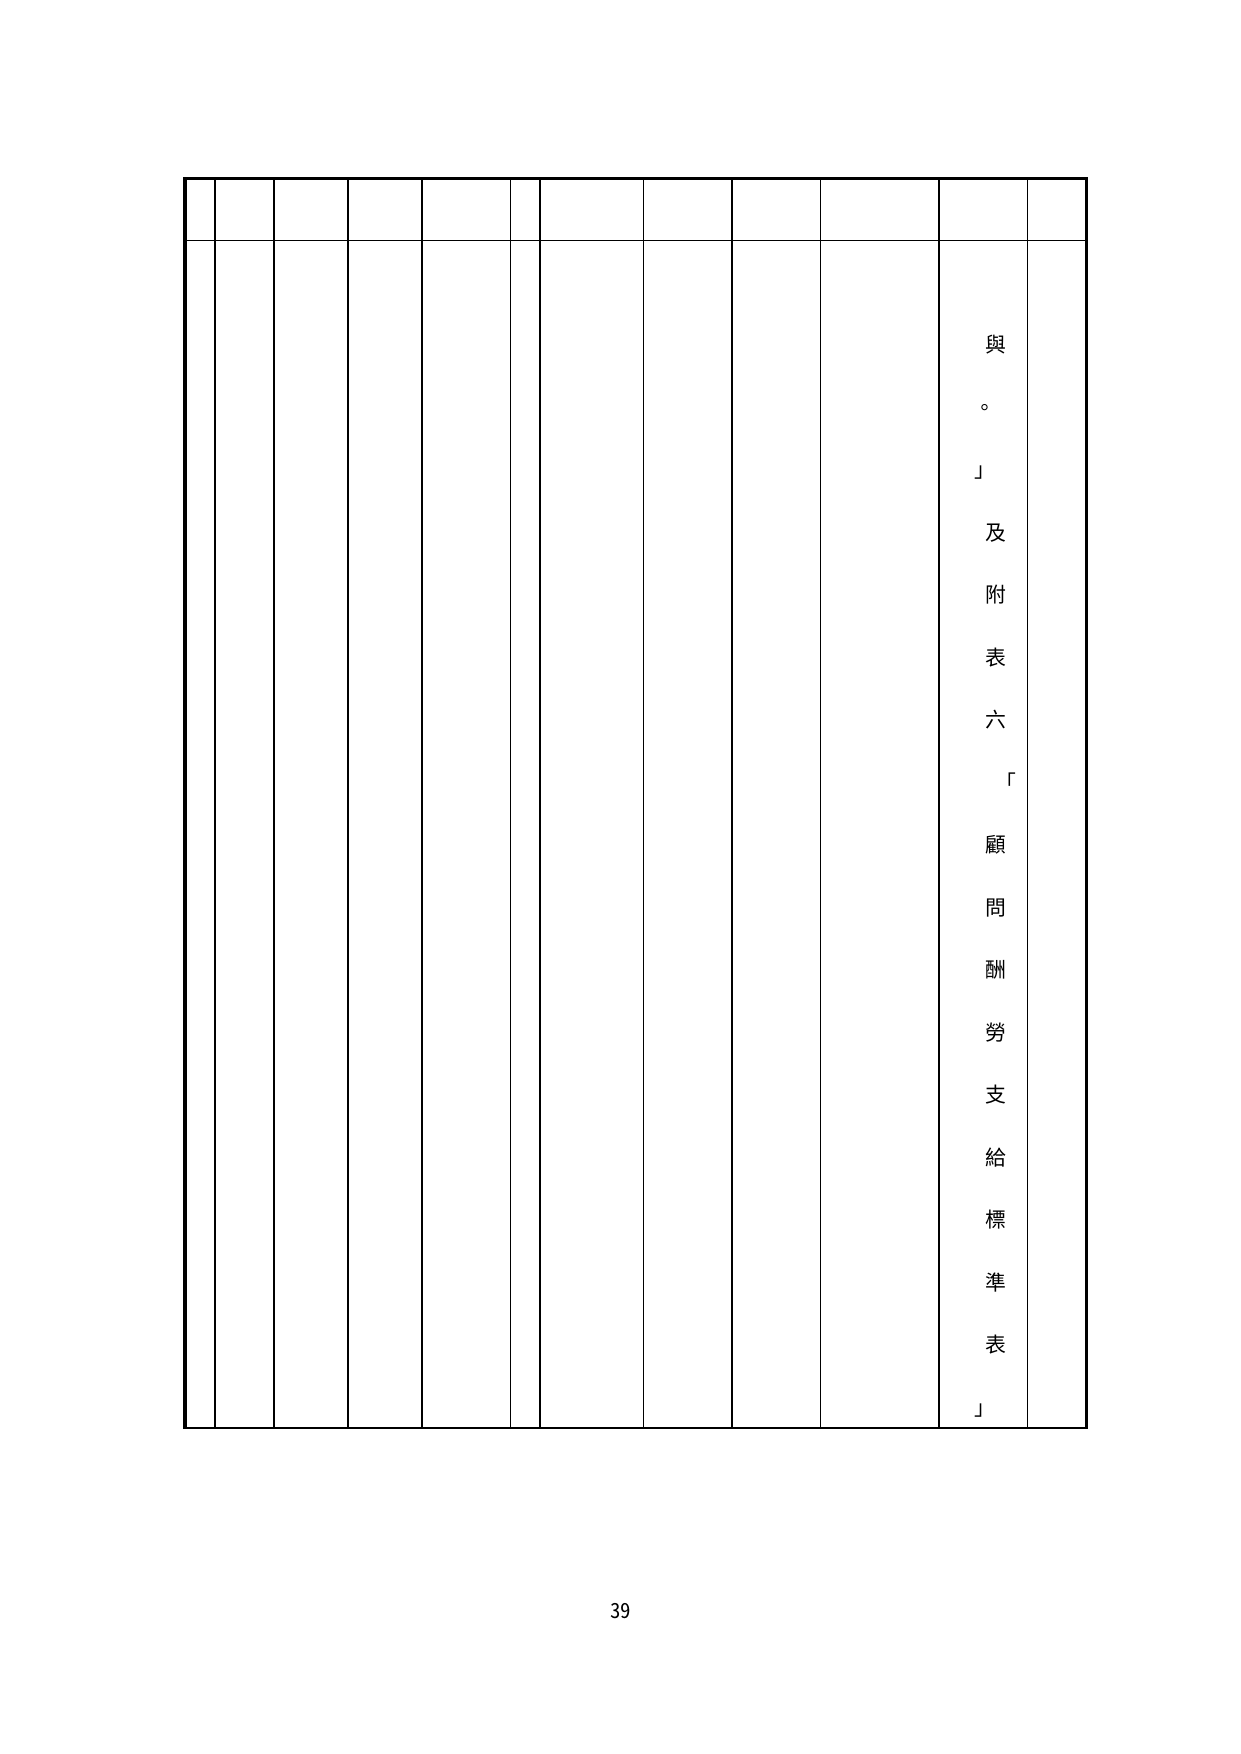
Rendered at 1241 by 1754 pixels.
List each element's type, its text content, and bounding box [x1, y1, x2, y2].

table_header 主管機關 [187, 180, 214, 240]
table_cell [275, 241, 347, 1427]
table_header [821, 180, 938, 240]
table_header [349, 180, 421, 240]
table_header [423, 180, 510, 240]
table_cell [349, 241, 421, 1427]
table_cell 與。」及附表六「顧問酬勞支給標準表」 [940, 241, 1027, 1427]
table_cell 臺灣銀行/經理 [541, 241, 643, 1427]
table_cell [733, 241, 820, 1427]
table_header [940, 180, 1027, 240]
table_cell 農委會 [187, 241, 214, 1427]
table_header 專兼職 [511, 180, 539, 240]
table_cell [216, 241, 273, 1427]
table_cell 兼職 [511, 241, 539, 1427]
table_header 退休前任職 機關及職稱 [541, 180, 643, 240]
table_header 財團法人名稱 [216, 180, 273, 240]
table_header [644, 180, 731, 240]
table_header [733, 180, 820, 240]
table_header [275, 180, 347, 240]
table_cell [821, 241, 938, 1427]
table_header 進用是否經公開甄審 [1028, 180, 1085, 240]
table_cell [423, 241, 510, 1427]
table_cell 否 [1028, 241, 1085, 1427]
table_cell [644, 241, 731, 1427]
